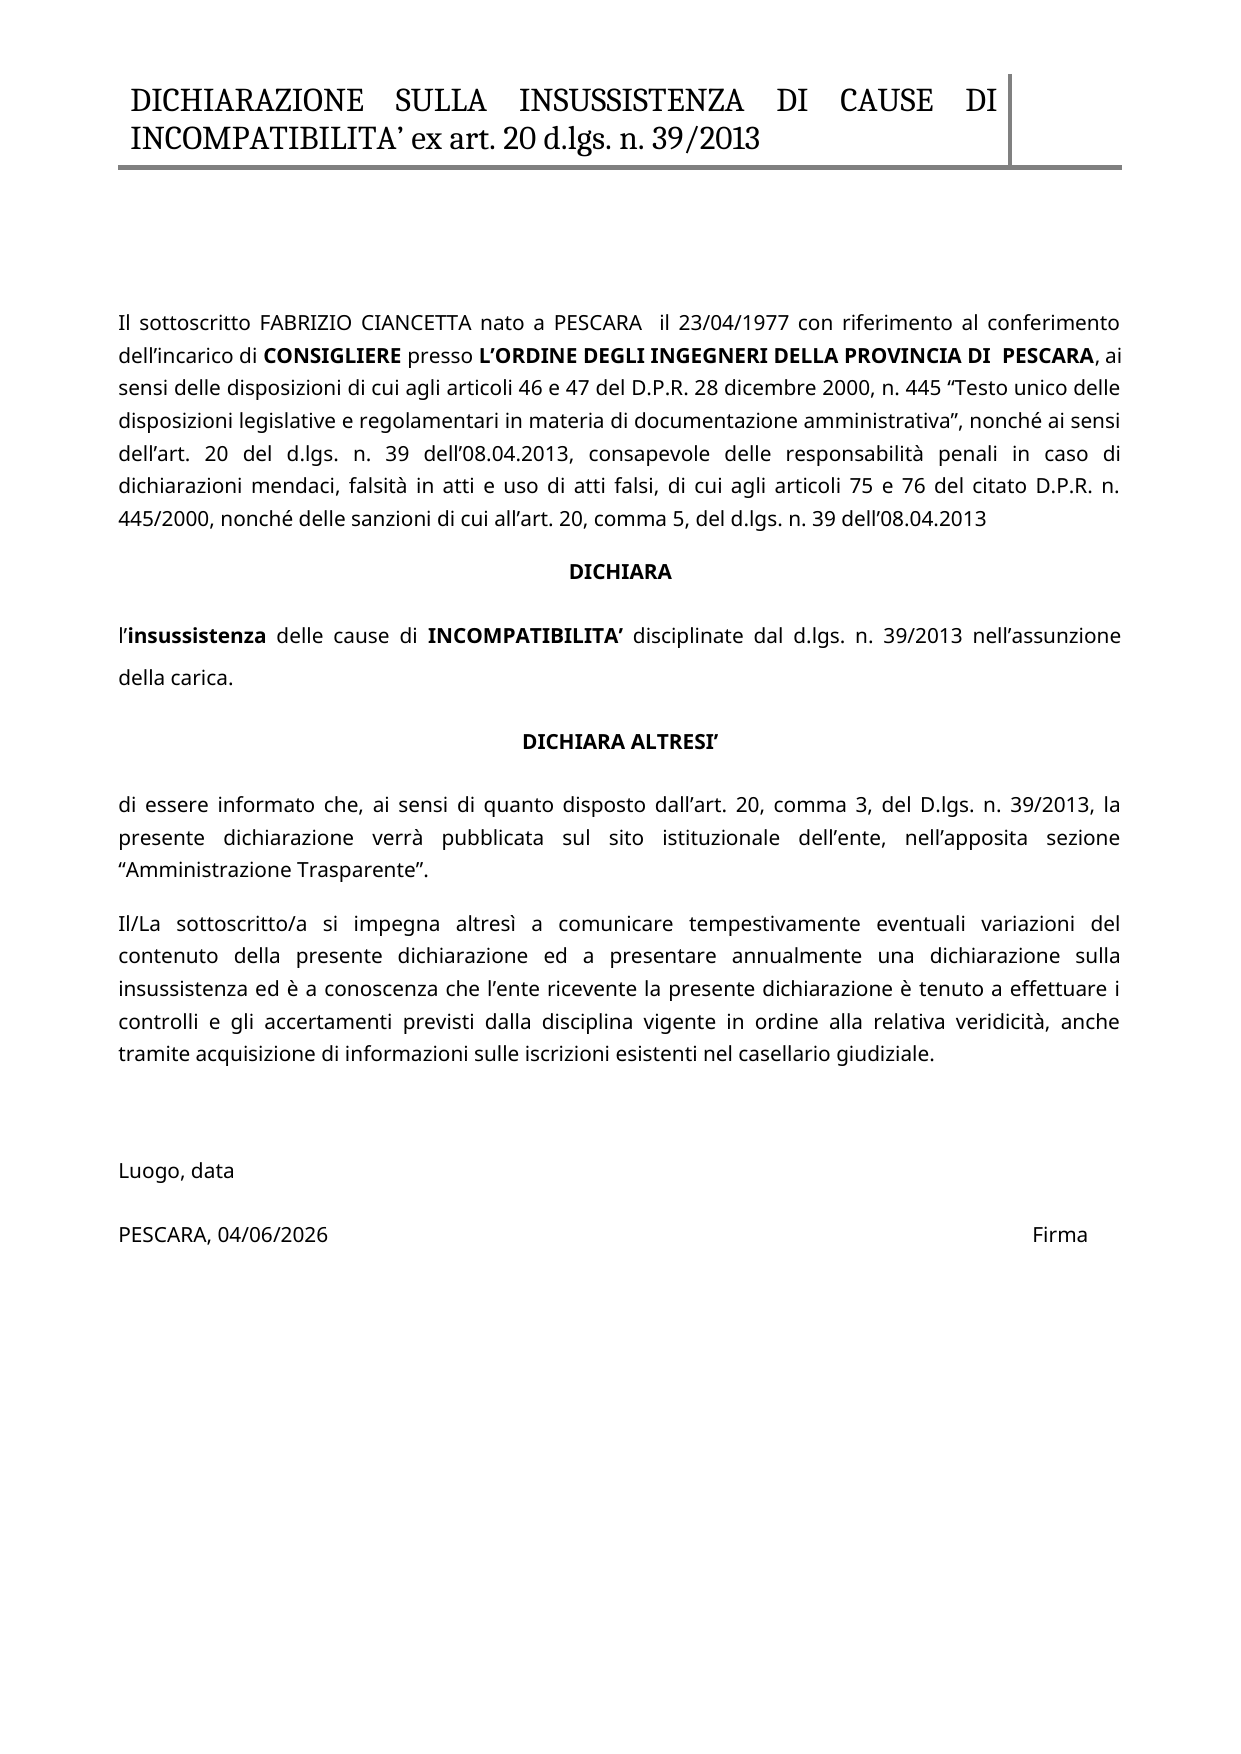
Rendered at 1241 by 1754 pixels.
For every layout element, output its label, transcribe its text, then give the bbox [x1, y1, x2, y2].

text di essere informato che, ai sensi di quanto disposto dall’art. 20, comma 3, del D.lgs. n. 39/2013, la presente dichiarazione verrà pubblicata sul sito istituzionale dell’ente, nell’apposita sezione “Amministrazione Trasparente”. [118, 790, 1122, 884]
text DICHIARA [118, 557, 1122, 586]
text Il sottoscritto FABRIZIO CIANCETTA nato a PESCARA il 23/04/1977 con riferimento al conferimento dell’incarico di CONSIGLIERE presso L’ORDINE DEGLI INGEGNERI DELLA PROVINCIA DI PESCARA, ai sensi delle disposizioni di cui agli articoli 46 e 47 del D.P.R. 28 dicembre 2000, n. 445 “Testo unico delle disposizioni legislative e regolamentari in materia di documentazione amministrativa”, nonché ai sensi dell’art. 20 del d.lgs. n. 39 dell’08.04.2013, consapevole delle responsabilità penali in caso di dichiarazioni mendaci, falsità in atti e uso di atti falsi, di cui agli articoli 75 e 76 del citato D.P.R. n. 445/2000, nonché delle sanzioni di cui all’art. 20, comma 5, del d.lgs. n. 39 dell’08.04.2013 [118, 308, 1122, 532]
text Il/La sottoscritto/a si impegna altresì a comunicare tempestivamente eventuali variazioni del contenuto della presente dichiarazione ed a presentare annualmente una dichiarazione sulla insussistenza ed è a conoscenza che l’ente ricevente la presente dichiarazione è tenuto a effettuare i controlli e gli accertamenti previsti dalla disciplina vigente in ordine alla relativa veridicità, anche tramite acquisizione di informazioni sulle iscrizioni esistenti nel casellario giudiziale. [118, 909, 1122, 1068]
text Luogo, data [118, 1156, 1122, 1185]
text DICHIARA ALTRESI’ [118, 727, 1122, 755]
text l’insussistenza delle cause di INCOMPATIBILITA’ disciplinate dal d.lgs. n. 39/2013 nell’assunzione della carica. [118, 621, 1122, 692]
text PESCARA, 04/06/2026 Firma [118, 1220, 1122, 1248]
